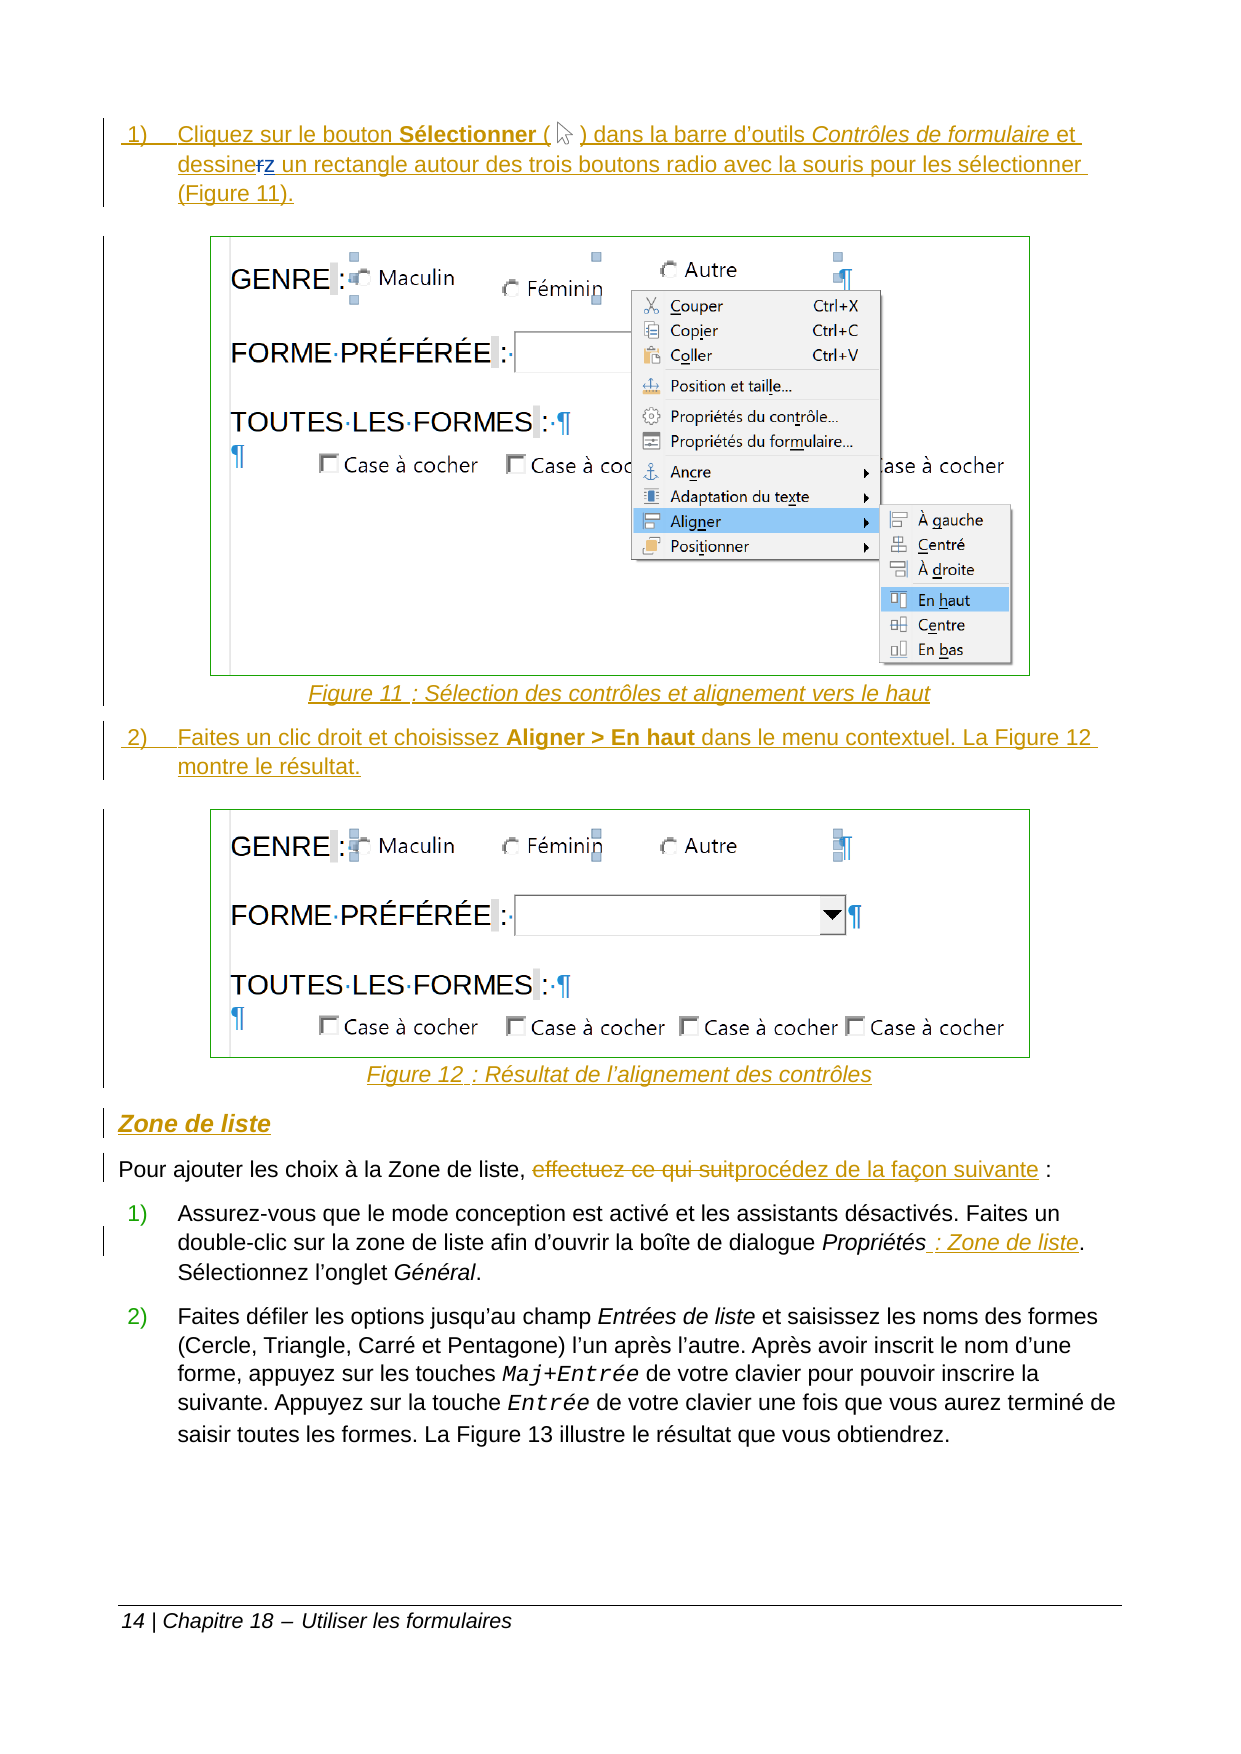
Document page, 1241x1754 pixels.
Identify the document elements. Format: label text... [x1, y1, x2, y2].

text Figure 12 : Résultat de l’alignement des contrôles [118, 1058, 1122, 1088]
list Faites défiler les options jusqu’au champ Entrées de liste et saisissez les noms des formes (Cercle, Triangle, Carré et Pentagone) l’un après l’autre. Après avoir inscrit le nom d’une forme, appuyez sur les touches Maj+Entrée de votre clavier pour pouvoir inscrire la suivante. Appuyez sur la touche Entrée de votre clavier une fois que vous aurez terminé de saisir toutes les formes. La Figure 13 illustre le résultat que vous obtiendrez. [148, 1300, 1122, 1447]
text Figure 11 : Sélection des contrôles et alignement vers le haut [118, 676, 1122, 706]
list Faites un clic droit et choisissez Aligner > En haut dans le menu contextuel. La Figure 12 montre le résultat. [148, 721, 1122, 780]
list Cliquez sur le bouton Sélectionner () dans la barre d’outils Contrôles de formulaire et dessinez un rectangle autour des trois boutons radio avec la souris pour les sélectionner (Figure 11). [148, 118, 1122, 207]
picture [211, 810, 1029, 1057]
subtitle Zone de liste [118, 1108, 1122, 1138]
text Pour ajouter les choix à la Zone de liste, procédez de la façon suivante : [118, 1153, 1122, 1182]
picture [211, 237, 1029, 675]
list Assurez-vous que le mode conception est activé et les assistants désactivés. Faites un double-clic sur la zone de liste afin d’ouvrir la boîte de dialogue Propriétés : Zone de liste. Sélectionnez l’onglet Général. [148, 1197, 1122, 1285]
